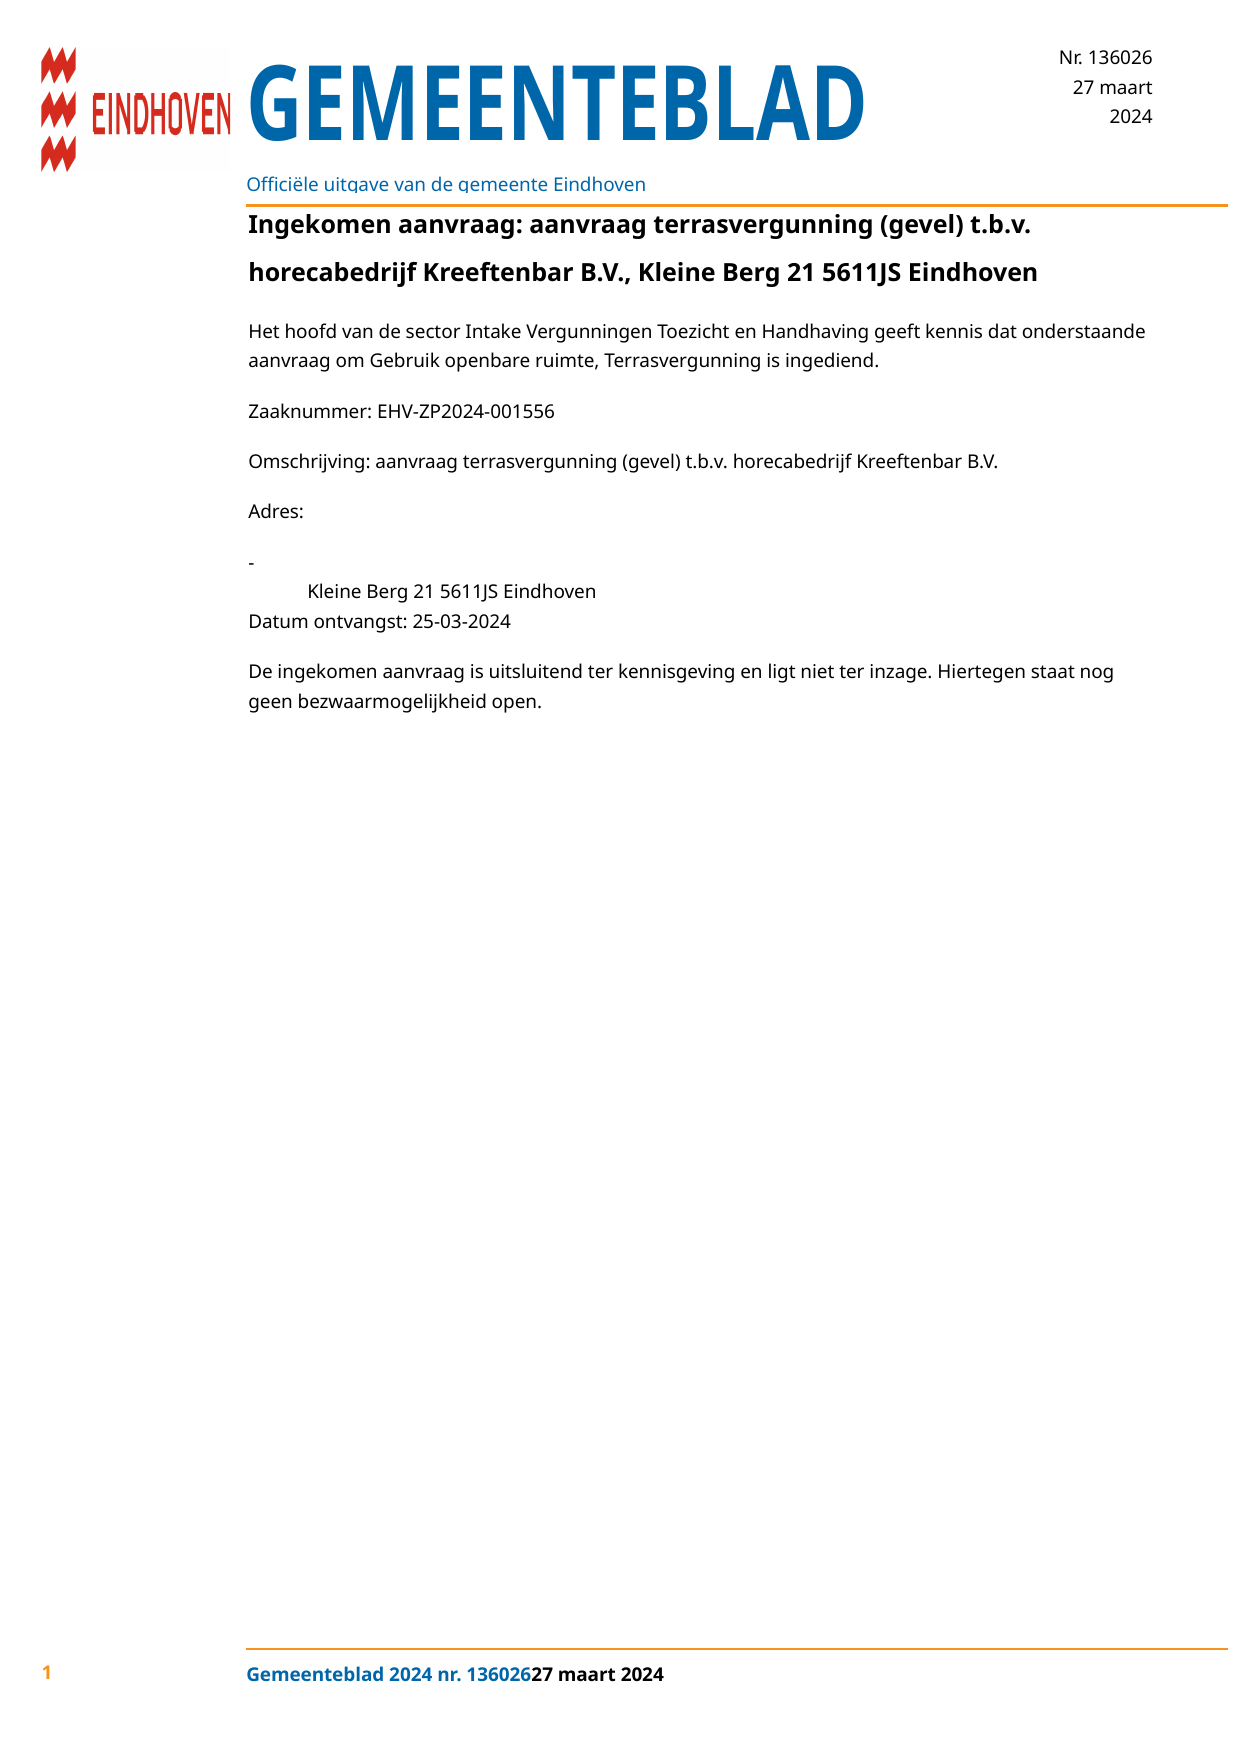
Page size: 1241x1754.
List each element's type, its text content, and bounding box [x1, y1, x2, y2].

text Zaaknummer: EHV-ZP2024-001556 [248, 398, 1152, 424]
text De ingekomen aanvraag is uitsluitend ter kennisgeving en ligt niet ter inzage. Hiertegen staat nog geen bezwaarmogelijkheid open. [248, 659, 1152, 714]
picture [41, 47, 231, 172]
text Ingekomen aanvraag: aanvraag terrasvergunning (gevel) t.b.v. horecabedrijf Kreeftenbar B.V., Kleine Berg 21 5611JS Eindhoven [248, 207, 1152, 288]
text Het hoofd van de sector Intake Vergunningen Toezicht en Handhaving geeft kennis dat onderstaande aanvraag om Gebruik openbare ruimte, Terrasvergunning is ingediend. [248, 318, 1152, 373]
list Kleine Berg 21 5611JS Eindhoven [248, 579, 1152, 604]
text Omschrijving: aanvraag terrasvergunning (gevel) t.b.v. horecabedrijf Kreeftenbar B.V. [248, 448, 1152, 474]
text Datum ontvangst: 25-03-2024 [248, 608, 1152, 634]
text Adres: [248, 499, 1152, 524]
